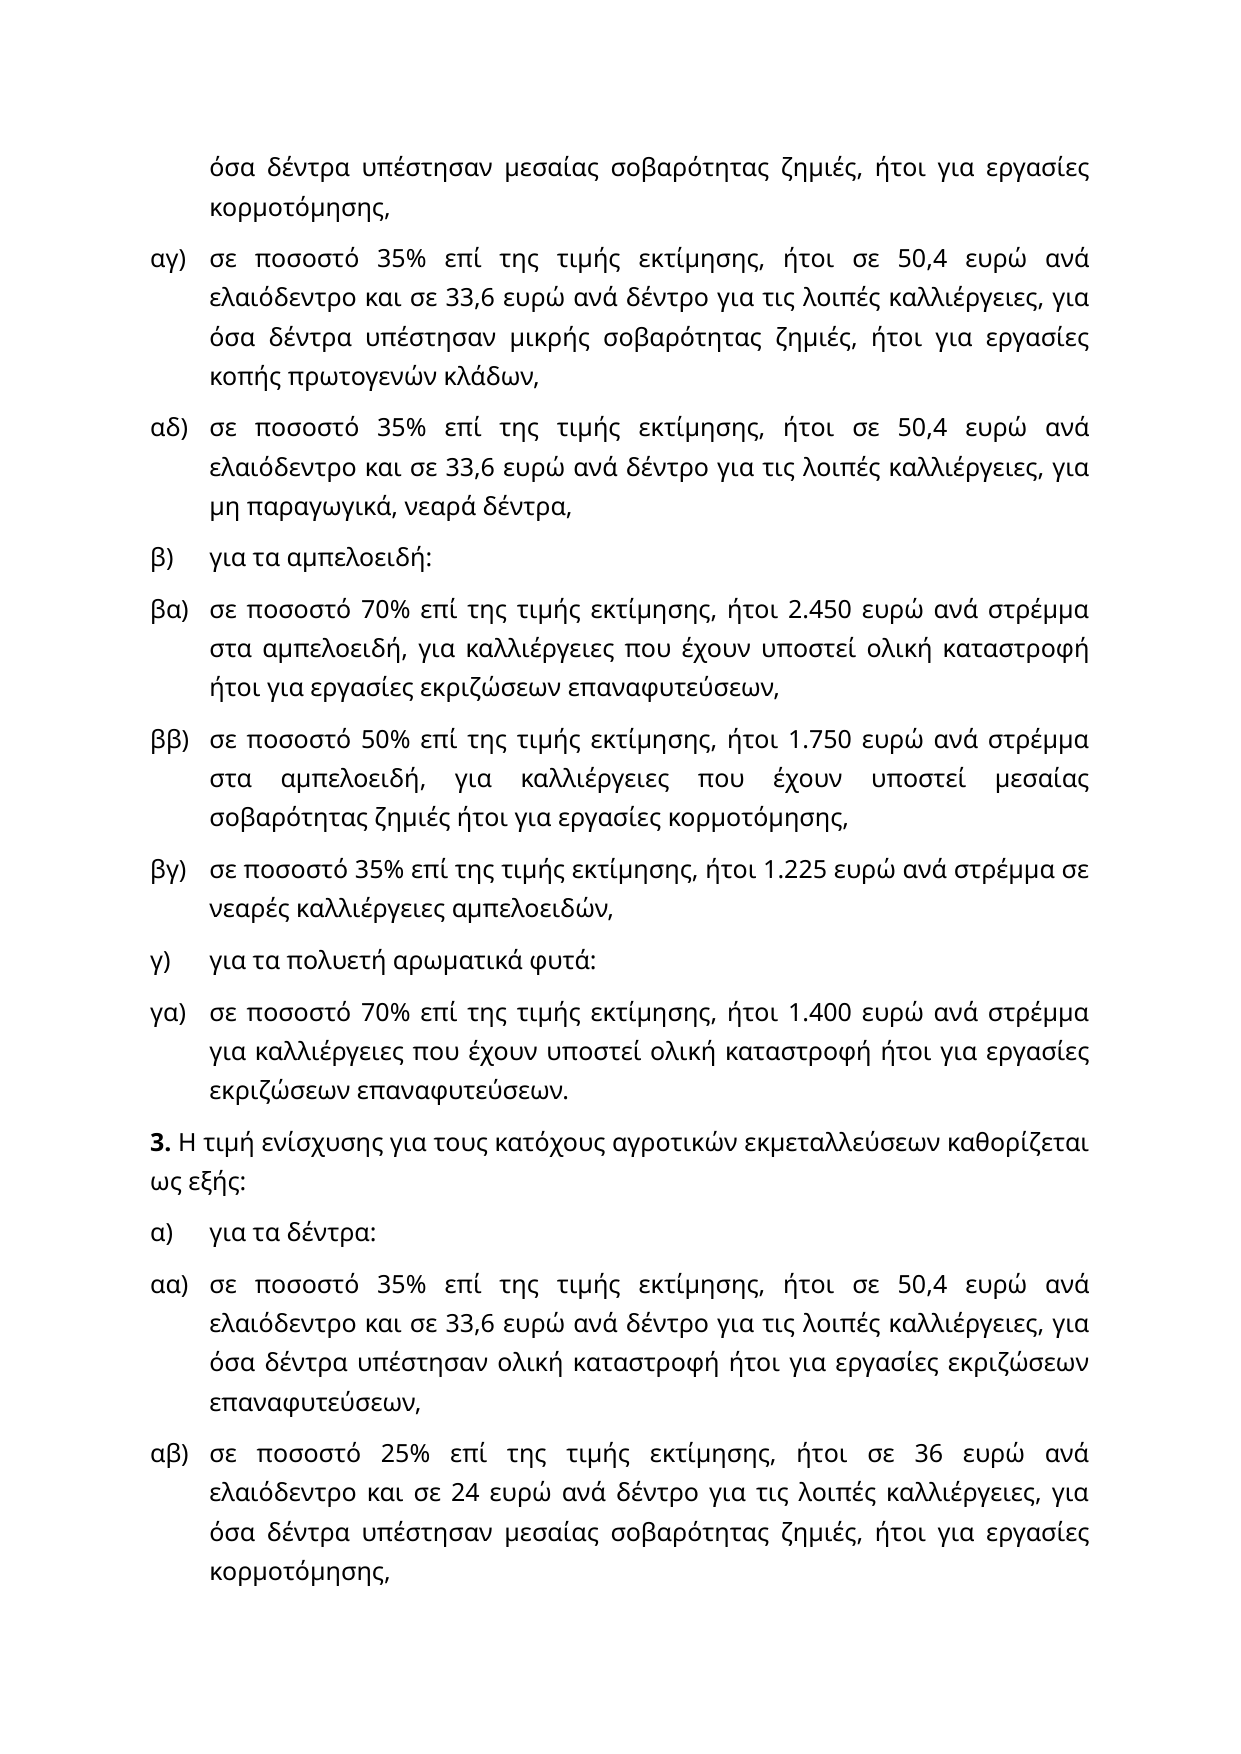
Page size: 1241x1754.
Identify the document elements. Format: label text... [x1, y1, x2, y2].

list αβ) σε ποσοστό 25% επί της τιμής εκτίμησης, ήτοι σε 36 ευρώ ανά ελαιόδεντρο και σε 24 ευρώ ανά δέντρο για τις λοιπές καλλιέργειες, για όσα δέντρα υπέστησαν μεσαίας σοβαρότητας ζημιές, ήτοι για εργασίες κορμοτόμησης, [150, 1436, 1090, 1587]
list γα) σε ποσοστό 70% επί της τιμής εκτίμησης, ήτοι 1.400 ευρώ ανά στρέμμα για καλλιέργειες που έχουν υποστεί ολική καταστροφή ήτοι για εργασίες εκριζώσεων επαναφυτεύσεων. [150, 994, 1090, 1107]
list βγ) σε ποσοστό 35% επί της τιμής εκτίμησης, ήτοι 1.225 ευρώ ανά στρέμμα σε νεαρές καλλιέργειες αμπελοειδών, [150, 852, 1090, 925]
list όσα δέντρα υπέστησαν μεσαίας σοβαρότητας ζημιές, ήτοι για εργασίες κορμοτόμησης, [150, 150, 1090, 223]
list ββ) σε ποσοστό 50% επί της τιμής εκτίμησης, ήτοι 1.750 ευρώ ανά στρέμμα στα αμπελοειδή, για καλλιέργειες που έχουν υποστεί μεσαίας σοβαρότητας ζημιές ήτοι για εργασίες κορμοτόμησης, [150, 722, 1090, 834]
list βα) σε ποσοστό 70% επί της τιμής εκτίμησης, ήτοι 2.450 ευρώ ανά στρέμμα στα αμπελοειδή, για καλλιέργειες που έχουν υποστεί ολική καταστροφή ήτοι για εργασίες εκριζώσεων επαναφυτεύσεων, [150, 592, 1090, 704]
list γ) για τα πολυετή αρωματικά φυτά: [150, 942, 1090, 977]
list αα) σε ποσοστό 35% επί της τιμής εκτίμησης, ήτοι σε 50,4 ευρώ ανά ελαιόδεντρο και σε 33,6 ευρώ ανά δέντρο για τις λοιπές καλλιέργειες, για όσα δέντρα υπέστησαν ολική καταστροφή ήτοι για εργασίες εκριζώσεων επαναφυτεύσεων, [150, 1267, 1090, 1418]
list α) για τα δέντρα: [150, 1215, 1090, 1249]
list αγ) σε ποσοστό 35% επί της τιμής εκτίμησης, ήτοι σε 50,4 ευρώ ανά ελαιόδεντρο και σε 33,6 ευρώ ανά δέντρο για τις λοιπές καλλιέργειες, για όσα δέντρα υπέστησαν μικρής σοβαρότητας ζημιές, ήτοι για εργασίες κοπής πρωτογενών κλάδων, [150, 241, 1090, 392]
list αδ) σε ποσοστό 35% επί της τιμής εκτίμησης, ήτοι σε 50,4 ευρώ ανά ελαιόδεντρο και σε 33,6 ευρώ ανά δέντρο για τις λοιπές καλλιέργειες, για μη παραγωγικά, νεαρά δέντρα, [150, 410, 1090, 522]
text 3. Η τιμή ενίσχυσης για τους κατόχους αγροτικών εκμεταλλεύσεων καθορίζεται ως εξής: [150, 1124, 1090, 1197]
list β) για τα αμπελοειδή: [150, 540, 1090, 574]
